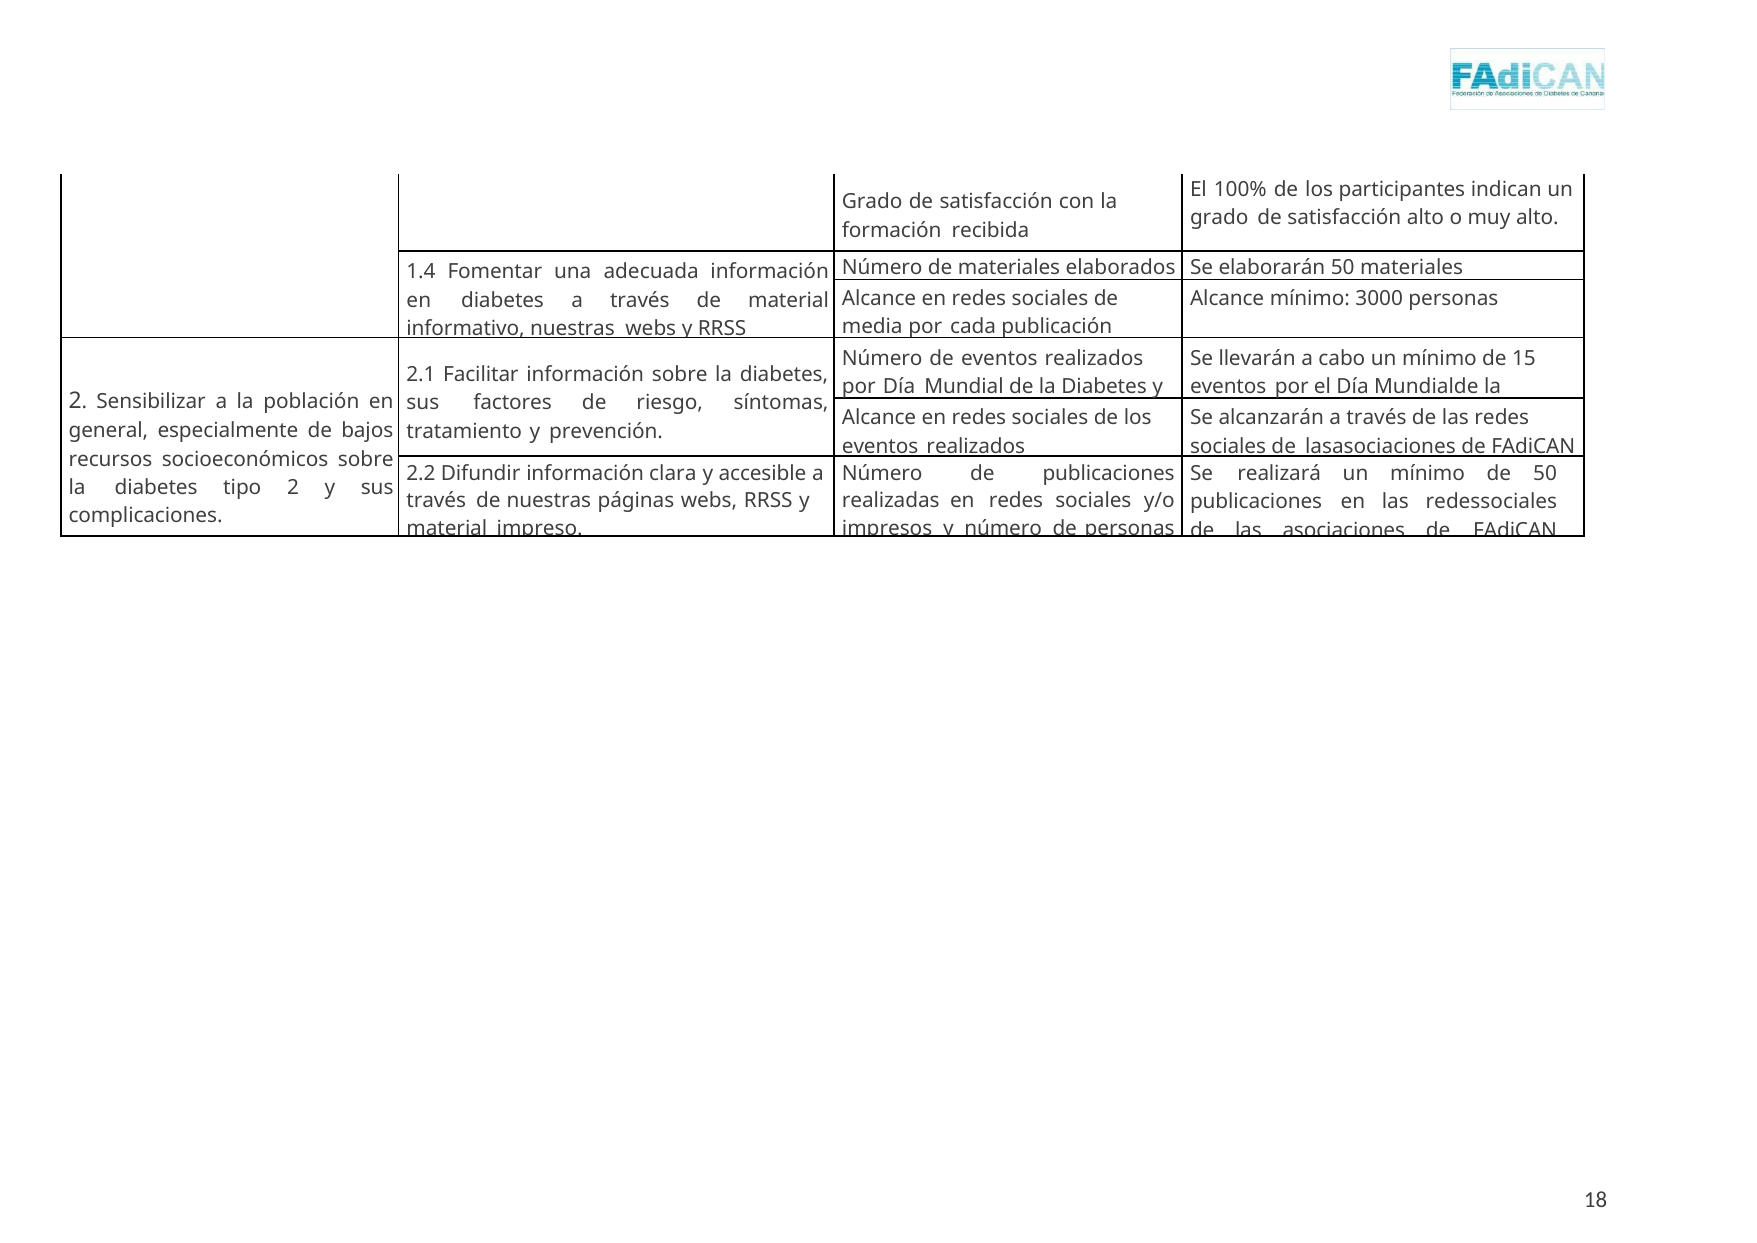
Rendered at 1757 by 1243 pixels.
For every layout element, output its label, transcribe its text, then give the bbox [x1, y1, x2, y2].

table_cell 1.4 Fomentar una adecuada información en diabetes a través de material informativo, nuestras webs y RRSS [399, 252, 833, 337]
table_cell Número de materiales elaborados [835, 252, 1181, 279]
table_cell Alcance en redes sociales de los eventos realizados [835, 399, 1181, 455]
table_header [399, 174, 833, 250]
table_cell 2. Sensibilizar a la población en general, especialmente de bajos recursos socioeconómicos sobre la diabetes tipo 2 y sus complicaciones. [62, 338, 398, 534]
table_cell Número de eventos realizados por Día Mundial de la Diabetes y de la Salud [835, 338, 1181, 397]
table_cell Se alcanzarán a través de las redes sociales de lasasociaciones de FAdiCAN a 35000 personas [1183, 399, 1583, 455]
table_cell Se llevarán a cabo un mínimo de 15 eventos por el Día Mundialde la Diabetes y de la Salud [1183, 338, 1583, 397]
table_header [62, 174, 398, 337]
table_cell Alcance en redes sociales de media por cada publicación [835, 280, 1181, 337]
table_cell Alcance mínimo: 3000 personas [1183, 280, 1583, 337]
table_header Grado de satisfacción con la formación recibida [835, 174, 1181, 250]
table_cell Se realizará un mínimo de 50 publicaciones en las redessociales de las asociaciones de FAdiCAN alcanzando a 5000 personas [1183, 457, 1583, 534]
table_cell 2.1 Facilitar información sobre la diabetes, sus factores de riesgo, síntomas, tratamiento y prevención. [399, 338, 833, 455]
table_header El 100% de los participantes indican un grado de satisfacción alto o muy alto. [1183, 174, 1583, 250]
table_cell Número de publicaciones realizadas en redes sociales y/o impresos y número de personas alcanzadas [835, 457, 1181, 534]
table_cell 2.2 Difundir información clara y accesible a través de nuestras páginas webs, RRSS y material impreso. [399, 457, 833, 534]
table_cell Se elaborarán 50 materiales [1183, 252, 1583, 279]
